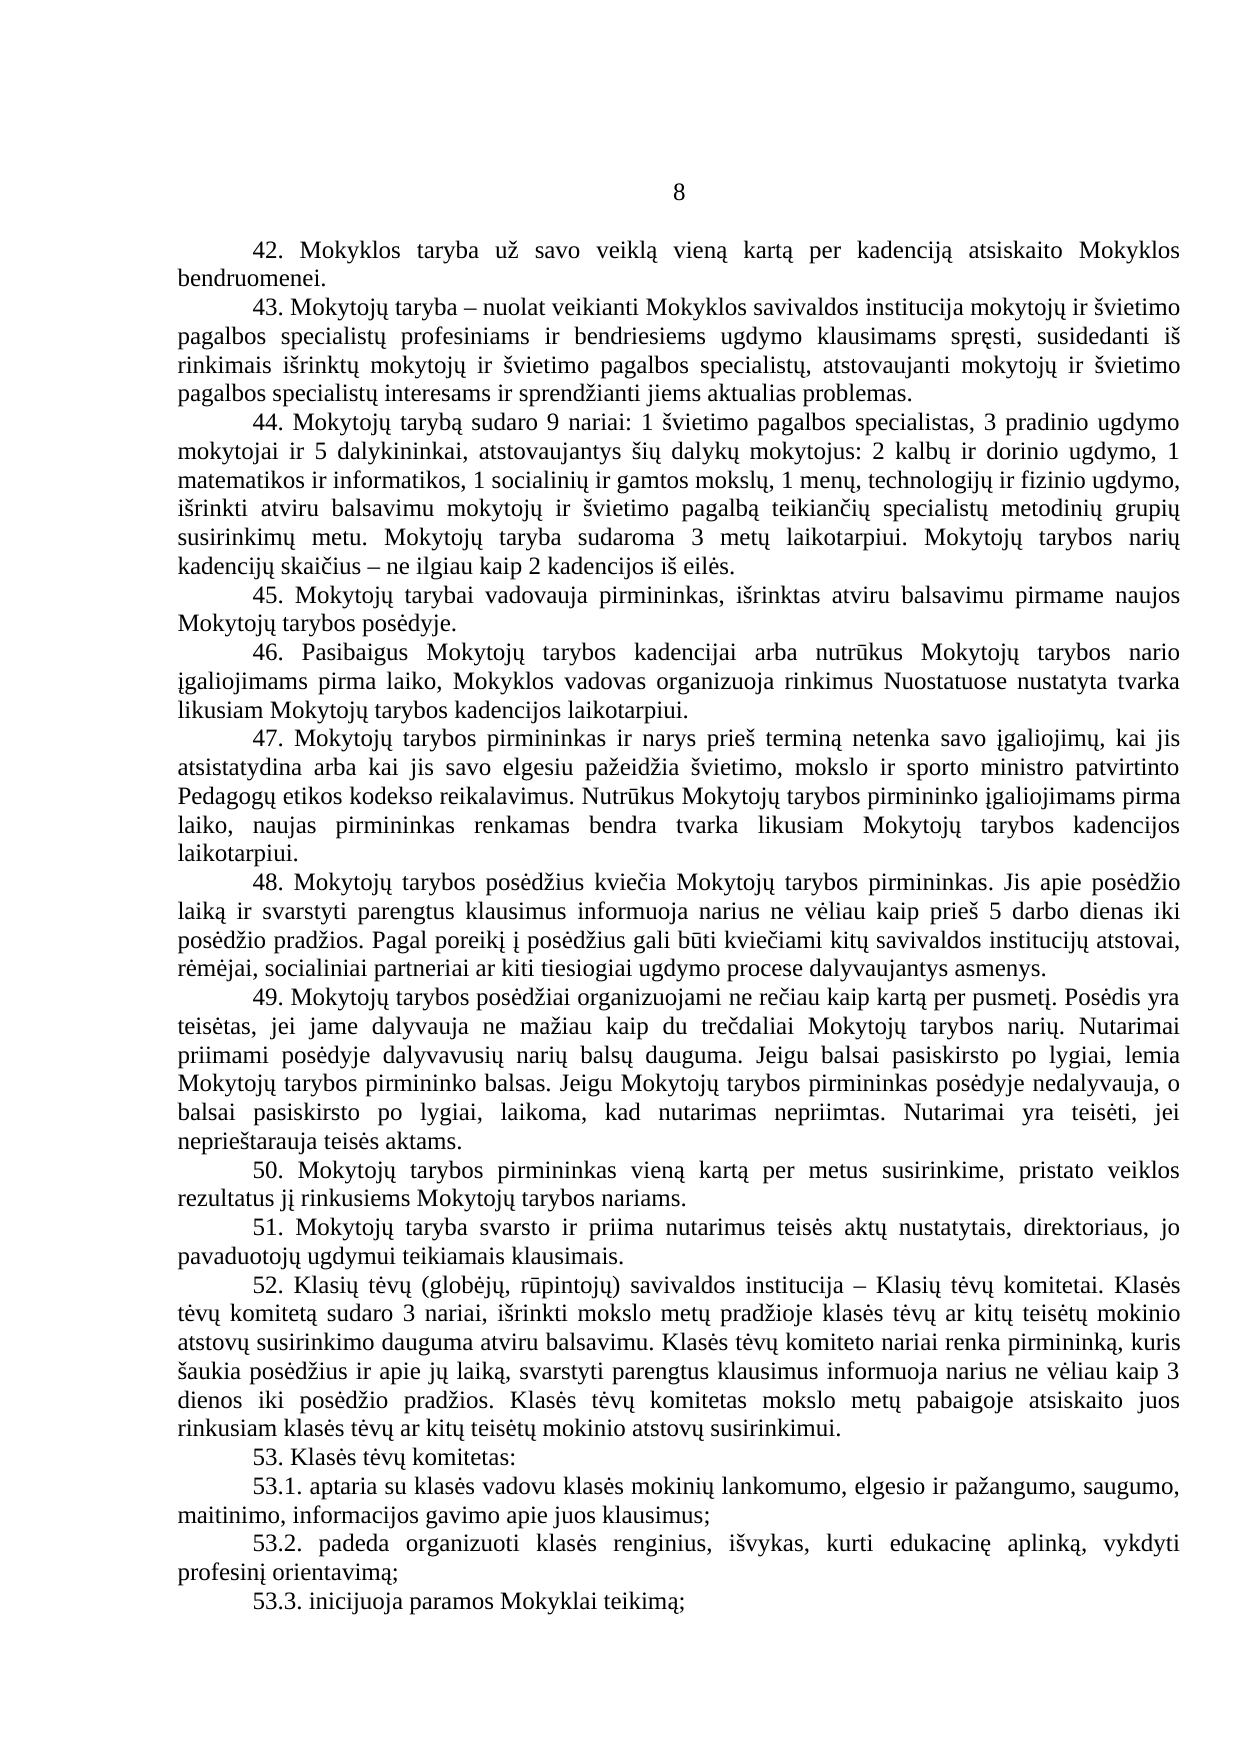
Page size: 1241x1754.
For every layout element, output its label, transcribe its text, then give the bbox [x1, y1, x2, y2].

text 53.3. inicijuoja paramos Mokyklai teikimą; [177, 1586, 1181, 1615]
text 48. Mokytojų tarybos posėdžius kviečia Mokytojų tarybos pirmininkas. Jis apie posėdžio laiką ir svarstyti parengtus klausimus informuoja narius ne vėliau kaip prieš 5 darbo dienas iki posėdžio pradžios. Pagal poreikį į posėdžius gali būti kviečiami kitų savivaldos institucijų atstovai, rėmėjai, socialiniai partneriai ar kiti tiesiogiai ugdymo procese dalyvaujantys asmenys. [177, 867, 1181, 982]
text 49. Mokytojų tarybos posėdžiai organizuojami ne rečiau kaip kartą per pusmetį. Posėdis yra teisėtas, jei jame dalyvauja ne mažiau kaip du trečdaliai Mokytojų tarybos narių. Nutarimai priimami posėdyje dalyvavusių narių balsų dauguma. Jeigu balsai pasiskirsto po lygiai, lemia Mokytojų tarybos pirmininko balsas. Jeigu Mokytojų tarybos pirmininkas posėdyje nedalyvauja, o balsai pasiskirsto po lygiai, laikoma, kad nutarimas nepriimtas. Nutarimai yra teisėti, jei neprieštarauja teisės aktams. [177, 982, 1181, 1155]
text 52. Klasių tėvų (globėjų, rūpintojų) savivaldos institucija – Klasių tėvų komitetai. Klasės tėvų komitetą sudaro 3 nariai, išrinkti mokslo metų pradžioje klasės tėvų ar kitų teisėtų mokinio atstovų susirinkimo dauguma atviru balsavimu. Klasės tėvų komiteto nariai renka pirmininką, kuris šaukia posėdžius ir apie jų laiką, svarstyti parengtus klausimus informuoja narius ne vėliau kaip 3 dienos iki posėdžio pradžios. Klasės tėvų komitetas mokslo metų pabaigoje atsiskaito juos rinkusiam klasės tėvų ar kitų teisėtų mokinio atstovų susirinkimui. [177, 1270, 1181, 1442]
text 53.1. aptaria su klasės vadovu klasės mokinių lankomumo, elgesio ir pažangumo, saugumo, maitinimo, informacijos gavimo apie juos klausimus; [177, 1471, 1181, 1528]
text 44. Mokytojų tarybą sudaro 9 nariai: 1 švietimo pagalbos specialistas, 3 pradinio ugdymo mokytojai ir 5 dalykininkai, atstovaujantys šių dalykų mokytojus: 2 kalbų ir dorinio ugdymo, 1 matematikos ir informatikos, 1 socialinių ir gamtos mokslų, 1 menų, technologijų ir fizinio ugdymo, išrinkti atviru balsavimu mokytojų ir švietimo pagalbą teikiančių specialistų metodinių grupių susirinkimų metu. Mokytojų taryba sudaroma 3 metų laikotarpiui. Mokytojų tarybos narių kadencijų skaičius – ne ilgiau kaip 2 kadencijos iš eilės. [177, 407, 1181, 580]
text 43. Mokytojų taryba – nuolat veikianti Mokyklos savivaldos institucija mokytojų ir švietimo pagalbos specialistų profesiniams ir bendriesiems ugdymo klausimams spręsti, susidedanti iš rinkimais išrinktų mokytojų ir švietimo pagalbos specialistų, atstovaujanti mokytojų ir švietimo pagalbos specialistų interesams ir sprendžianti jiems aktualias problemas. [177, 292, 1181, 407]
text 46. Pasibaigus Mokytojų tarybos kadencijai arba nutrūkus Mokytojų tarybos nario įgaliojimams pirma laiko, Mokyklos vadovas organizuoja rinkimus Nuostatuose nustatyta tvarka likusiam Mokytojų tarybos kadencijos laikotarpiui. [177, 637, 1181, 723]
text 51. Mokytojų taryba svarsto ir priima nutarimus teisės aktų nustatytais, direktoriaus, jo pavaduotojų ugdymui teikiamais klausimais. [177, 1212, 1181, 1270]
text 42. Mokyklos taryba už savo veiklą vieną kartą per kadenciją atsiskaito Mokyklos bendruomenei. [177, 235, 1181, 292]
text 47. Mokytojų tarybos pirmininkas ir narys prieš terminą netenka savo įgaliojimų, kai jis atsistatydina arba kai jis savo elgesiu pažeidžia švietimo, mokslo ir sporto ministro patvirtinto Pedagogų etikos kodekso reikalavimus. Nutrūkus Mokytojų tarybos pirmininko įgaliojimams pirma laiko, naujas pirmininkas renkamas bendra tvarka likusiam Mokytojų tarybos kadencijos laikotarpiui. [177, 723, 1181, 867]
text 53.2. padeda organizuoti klasės renginius, išvykas, kurti edukacinę aplinką, vykdyti profesinį orientavimą; [177, 1528, 1181, 1586]
text 50. Mokytojų tarybos pirmininkas vieną kartą per metus susirinkime, pristato veiklos rezultatus jį rinkusiems Mokytojų tarybos nariams. [177, 1155, 1181, 1212]
text 53. Klasės tėvų komitetas: [177, 1442, 1181, 1471]
text 45. Mokytojų tarybai vadovauja pirmininkas, išrinktas atviru balsavimu pirmame naujos Mokytojų tarybos posėdyje. [177, 580, 1181, 637]
